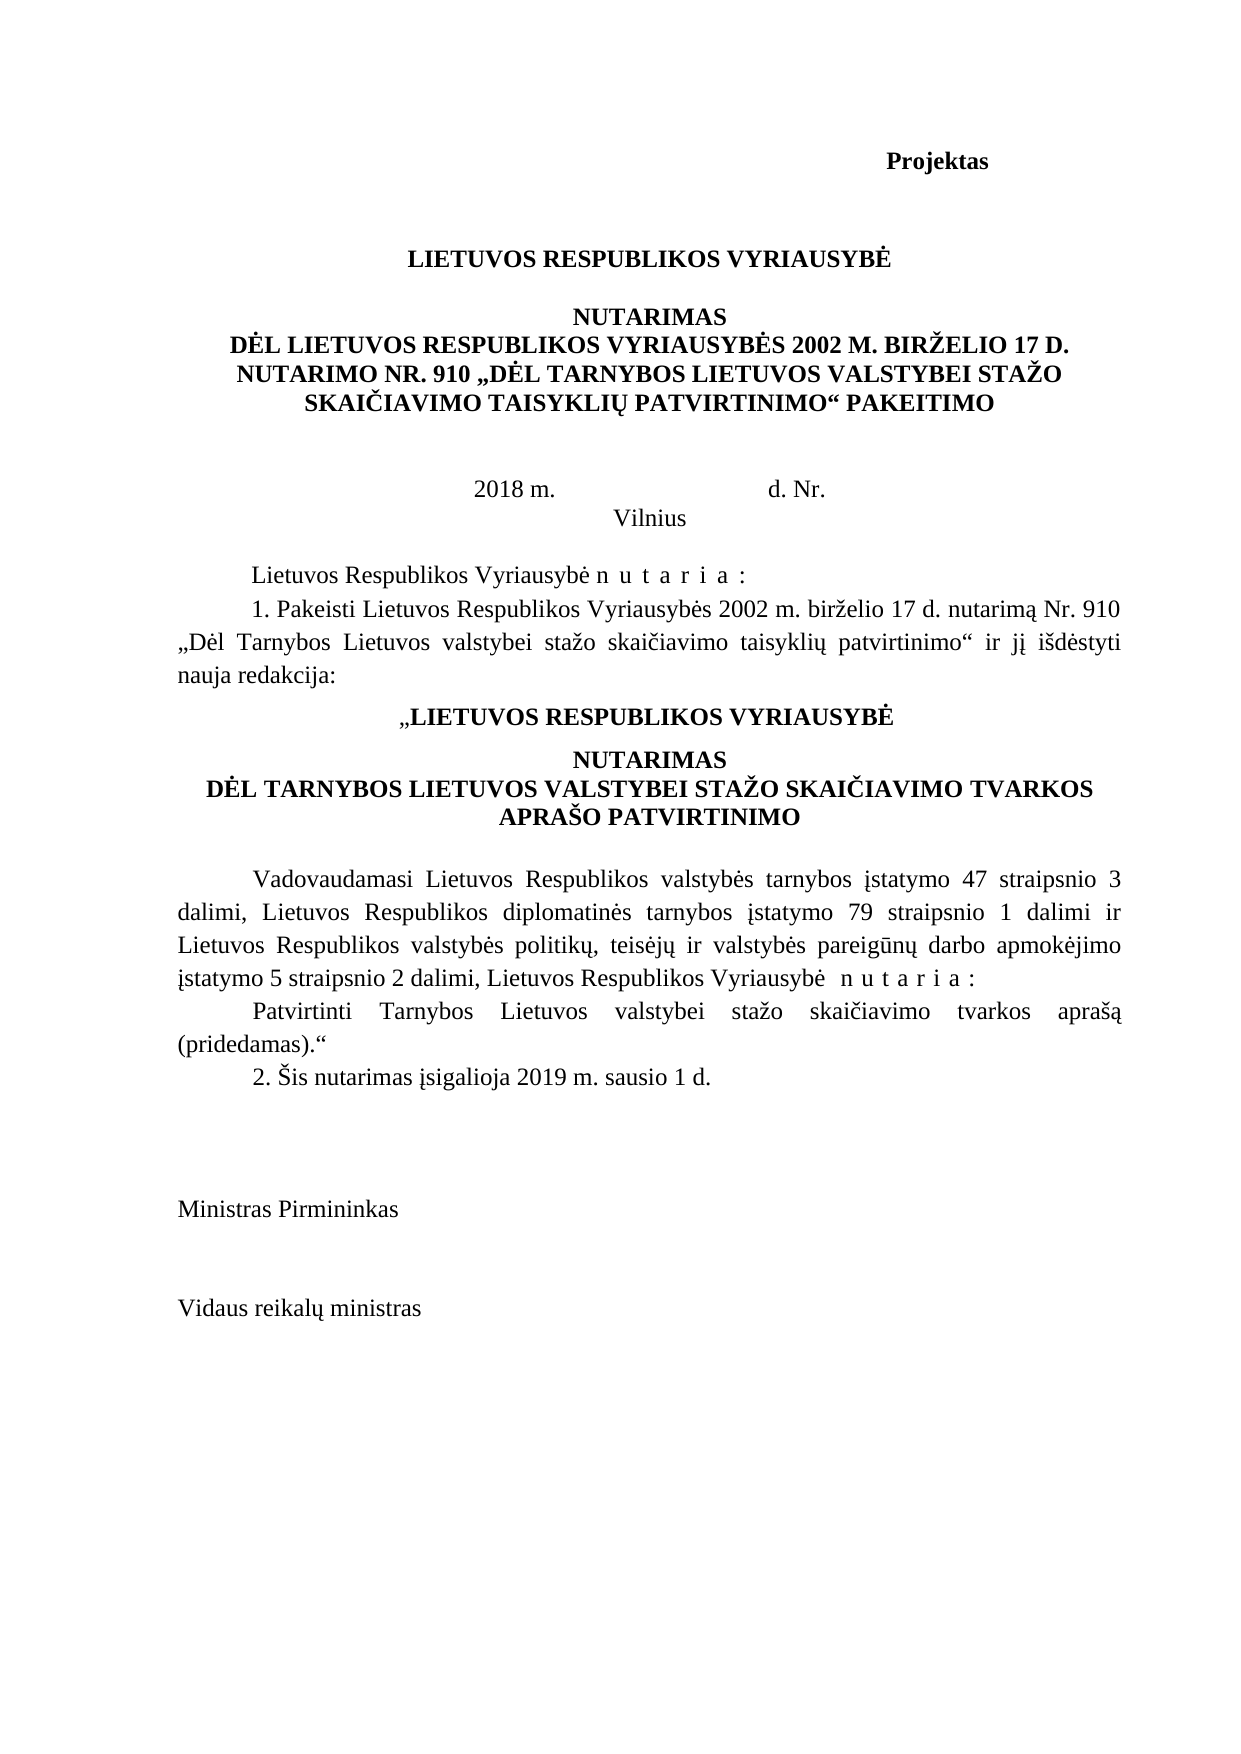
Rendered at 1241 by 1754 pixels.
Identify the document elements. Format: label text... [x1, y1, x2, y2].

text Projektas [886, 146, 1122, 175]
text DĖL TARNYBOS LIETUVOS VALSTYBEI STAŽO SKAIČIAVIMO TVARKOS APRAŠO PATVIRTINIMO [177, 774, 1122, 831]
text nutarimas [177, 302, 1122, 331]
text Patvirtinti Tarnybos Lietuvos valstybei stažo skaičiavimo tvarkos aprašą (pridedamas).“ [177, 996, 1122, 1058]
text Vidaus reikalų ministras [177, 1293, 1122, 1322]
text 1. Pakeisti Lietuvos Respublikos Vyriausybės 2002 m. birželio 17 d. nutarimą Nr. 910 „Dėl Tarnybos Lietuvos valstybei stažo skaičiavimo taisyklių patvirtinimo“ ir jį išdėstyti nauja redakcija: [177, 594, 1122, 688]
text Lietuvos Respublikos Vyriausybė nutaria: [177, 561, 1122, 589]
text 2. Šis nutarimas įsigalioja 2019 m. sausio 1 d. [177, 1062, 1122, 1091]
text „LIETUVOS RESPUBLIKOS VYRIAUSYBĖ [177, 702, 1122, 731]
text NUTARIMAS [177, 745, 1122, 774]
text DĖL LIETUVOS RESPUBLIKOS VYRIAUSYBĖS 2002 M. BIRŽELIO 17 D. NUTARIMO NR. 910 „DĖL TARNYBOS LIETUVOS VALSTYBEI STAŽO SKAIČIAVIMO TAISYKLIŲ PATVIRTINIMO“ PAKEITIMO [177, 331, 1122, 417]
text 2018 m. d. Nr. [177, 474, 1122, 503]
text Ministras Pirmininkas [177, 1194, 1122, 1223]
text Vadovaudamasi Lietuvos Respublikos valstybės tarnybos įstatymo 47 straipsnio 3 dalimi, Lietuvos Respublikos diplomatinės tarnybos įstatymo 79 straipsnio 1 dalimi ir Lietuvos Respublikos valstybės politikų, teisėjų ir valstybės pareigūnų darbo apmokėjimo įstatymo 5 straipsnio 2 dalimi, Lietuvos Respublikos Vyriausybė nutaria: [177, 864, 1122, 992]
text Lietuvos Respublikos Vyriausybė [177, 244, 1122, 273]
text Vilnius [177, 503, 1122, 532]
